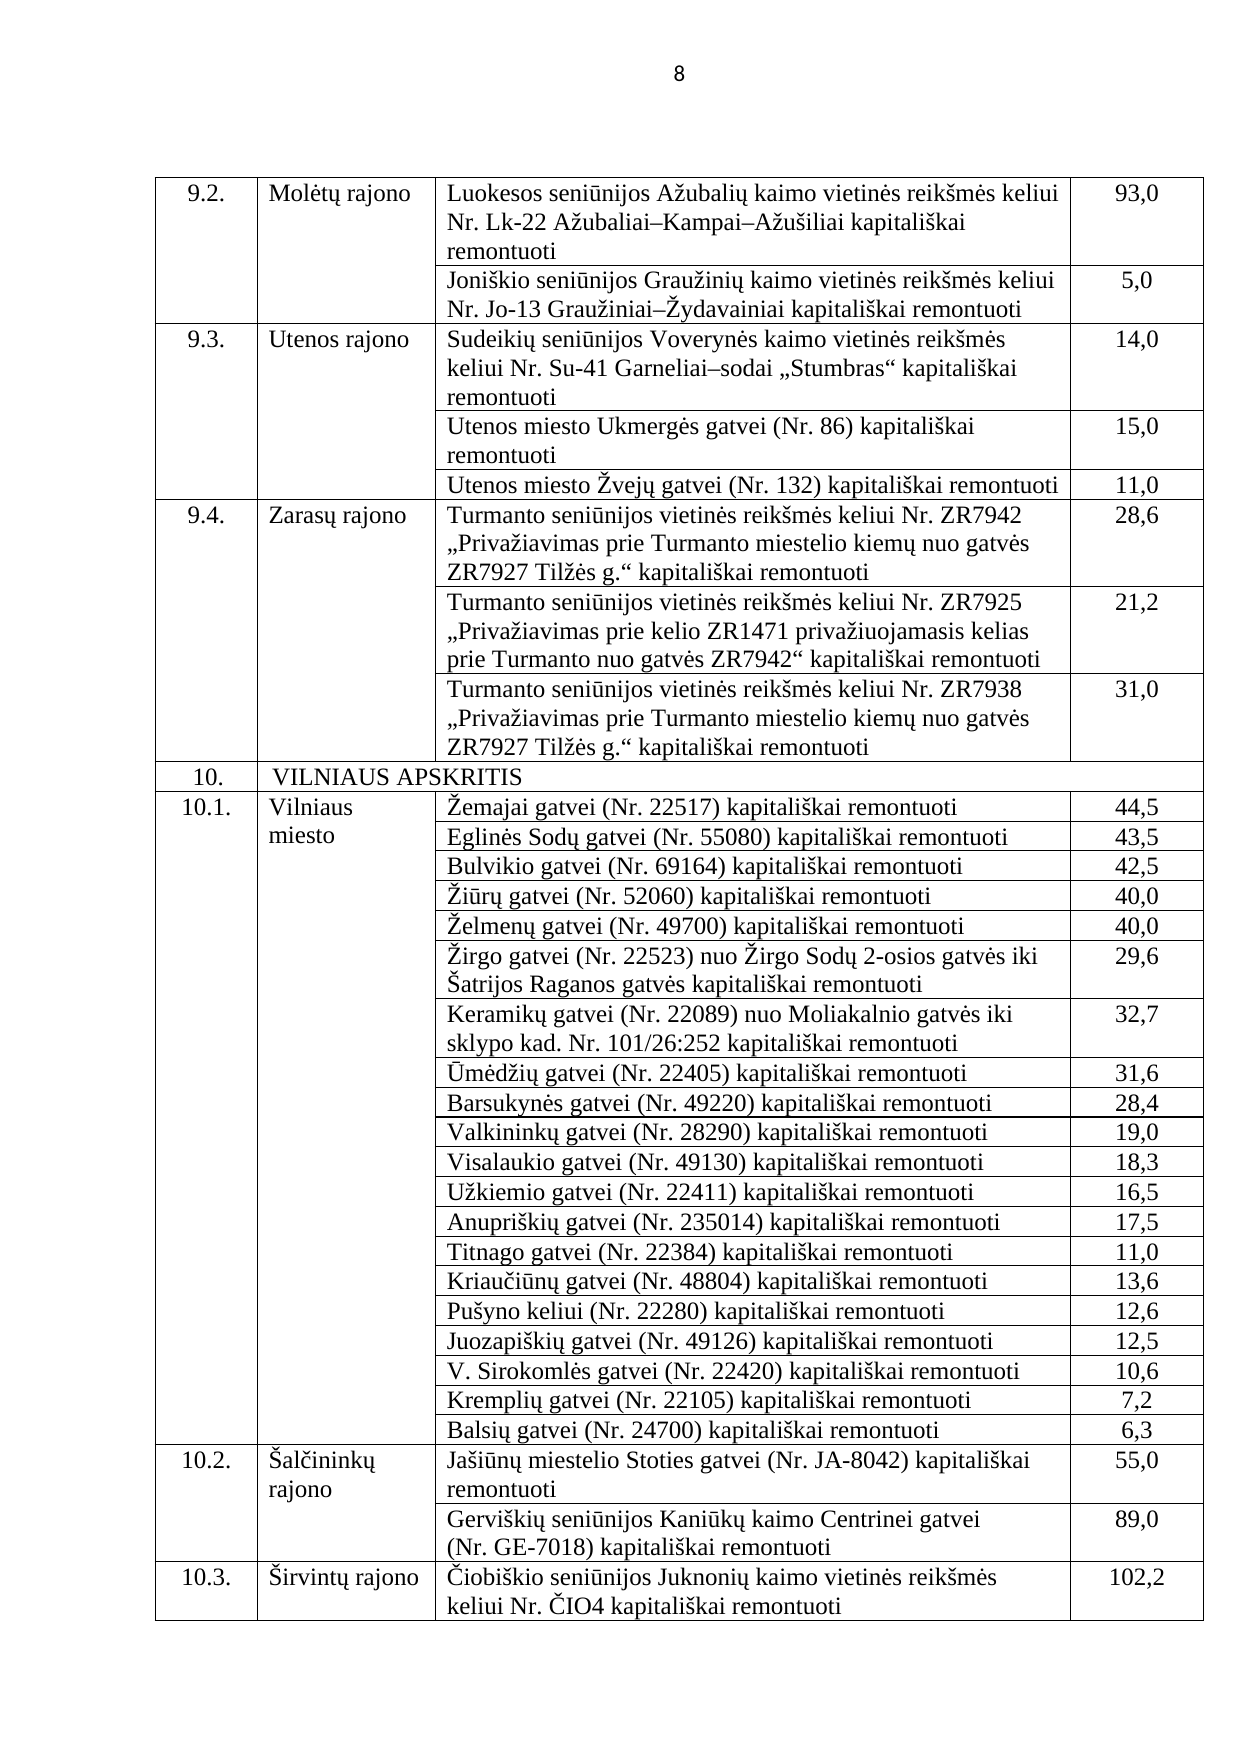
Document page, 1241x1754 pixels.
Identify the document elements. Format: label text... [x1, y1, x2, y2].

table_cell 12,6 [1071, 1296, 1203, 1325]
table_cell 29,6 [1071, 941, 1203, 998]
table_cell Jašiūnų miestelio Stoties gatvei (Nr. JA-8042) kapitališkai remontuoti [436, 1445, 1070, 1503]
table_cell 17,5 [1071, 1207, 1203, 1236]
table_cell Zarasų rajono [258, 500, 435, 761]
table_cell Utenos rajono [258, 324, 435, 499]
table_cell Juozapiškių gatvei (Nr. 49126) kapitališkai remontuoti [436, 1326, 1070, 1355]
table_cell 31,0 [1071, 674, 1203, 761]
table_cell 32,7 [1071, 999, 1203, 1057]
table_cell Žirgo gatvei (Nr. 22523) nuo Žirgo Sodų 2-osios gatvės iki Šatrijos Raganos gatvės kapitališkai remontuoti [436, 941, 1070, 998]
table_cell 9.2. [156, 178, 257, 323]
table_cell Bulvikio gatvei (Nr. 69164) kapitališkai remontuoti [436, 851, 1070, 880]
table_cell 10.2. [156, 1445, 257, 1561]
table_cell 16,5 [1071, 1177, 1203, 1206]
table_cell Šalčininkų rajono [258, 1445, 435, 1561]
table_cell 89,0 [1071, 1504, 1203, 1561]
table_cell 42,5 [1071, 851, 1203, 880]
table_cell Valkininkų gatvei (Nr. 28290) kapitališkai remontuoti [436, 1118, 1070, 1146]
table_cell Sudeikių seniūnijos Voverynės kaimo vietinės reikšmės keliui Nr. Su-41 Garneliai–sodai „Stumbras“ kapitališkai remontuoti [436, 324, 1070, 410]
table_cell Gerviškių seniūnijos Kaniūkų kaimo Centrinei gatvei (Nr. GE-7018) kapitališkai remontuoti [436, 1504, 1070, 1561]
table_cell 18,3 [1071, 1147, 1203, 1176]
table_cell 14,0 [1071, 324, 1203, 410]
table_cell Turmanto seniūnijos vietinės reikšmės keliui Nr. ZR7938 „Privažiavimas prie Turmanto miestelio kiemų nuo gatvės ZR7927 Tilžės g.“ kapitališkai remontuoti [436, 674, 1070, 761]
table_cell 31,6 [1071, 1058, 1203, 1087]
table_cell Anupriškių gatvei (Nr. 235014) kapitališkai remontuoti [436, 1207, 1070, 1236]
table_cell 28,6 [1071, 500, 1203, 586]
table_cell Žemajai gatvei (Nr. 22517) kapitališkai remontuoti [436, 792, 1070, 821]
table_cell 28,4 [1071, 1088, 1203, 1116]
table_cell Vilniaus miesto [258, 792, 435, 1444]
table_cell 19,0 [1071, 1118, 1203, 1146]
table_cell Visalaukio gatvei (Nr. 49130) kapitališkai remontuoti [436, 1147, 1070, 1176]
table_cell VILNIAUS APSKRITIS [258, 762, 1203, 791]
table_cell Užkiemio gatvei (Nr. 22411) kapitališkai remontuoti [436, 1177, 1070, 1206]
table_cell Utenos miesto Žvejų gatvei (Nr. 132) kapitališkai remontuoti [436, 470, 1070, 499]
table_cell 7,2 [1071, 1386, 1203, 1414]
table_cell 43,5 [1071, 822, 1203, 850]
table_cell 10.3. [156, 1562, 257, 1620]
table_cell Želmenų gatvei (Nr. 49700) kapitališkai remontuoti [436, 911, 1070, 940]
table_cell 12,5 [1071, 1326, 1203, 1355]
table_cell Turmanto seniūnijos vietinės reikšmės keliui Nr. ZR7942 „Privažiavimas prie Turmanto miestelio kiemų nuo gatvės ZR7927 Tilžės g.“ kapitališkai remontuoti [436, 500, 1070, 586]
table_cell Titnago gatvei (Nr. 22384) kapitališkai remontuoti [436, 1237, 1070, 1265]
table_cell 44,5 [1071, 792, 1203, 821]
table_cell Balsių gatvei (Nr. 24700) kapitališkai remontuoti [436, 1415, 1070, 1444]
table_cell Barsukynės gatvei (Nr. 49220) kapitališkai remontuoti [436, 1088, 1070, 1116]
table_cell 6,3 [1071, 1415, 1203, 1444]
table_cell Turmanto seniūnijos vietinės reikšmės keliui Nr. ZR7925 „Privažiavimas prie kelio ZR1471 privažiuojamasis kelias prie Turmanto nuo gatvės ZR7942“ kapitališkai remontuoti [436, 587, 1070, 673]
table_cell 55,0 [1071, 1445, 1203, 1503]
table_cell 40,0 [1071, 881, 1203, 910]
table_cell Eglinės Sodų gatvei (Nr. 55080) kapitališkai remontuoti [436, 822, 1070, 850]
table_cell 10. [156, 762, 257, 791]
table_cell 93,0 [1071, 178, 1203, 264]
table_cell Luokesos seniūnijos Ažubalių kaimo vietinės reikšmės keliui Nr. Lk-22 Ažubaliai–Kampai–Ažušiliai kapitališkai remontuoti [436, 178, 1070, 264]
table_cell 40,0 [1071, 911, 1203, 940]
table_cell 5,0 [1071, 266, 1203, 323]
table_cell Kriaučiūnų gatvei (Nr. 48804) kapitališkai remontuoti [436, 1266, 1070, 1295]
table_cell 11,0 [1071, 470, 1203, 499]
table_cell Keramikų gatvei (Nr. 22089) nuo Moliakalnio gatvės iki sklypo kad. Nr. 101/26:252 kapitališkai remontuoti [436, 999, 1070, 1057]
table_cell Čiobiškio seniūnijos Juknonių kaimo vietinės reikšmės keliui Nr. ČIO4 kapitališkai remontuoti [436, 1562, 1070, 1620]
table_cell 102,2 [1071, 1562, 1203, 1620]
table_cell V. Sirokomlės gatvei (Nr. 22420) kapitališkai remontuoti [436, 1356, 1070, 1384]
table_cell 10,6 [1071, 1356, 1203, 1384]
table_cell Kremplių gatvei (Nr. 22105) kapitališkai remontuoti [436, 1386, 1070, 1414]
table_cell Molėtų rajono [258, 178, 435, 323]
table_cell Ūmėdžių gatvei (Nr. 22405) kapitališkai remontuoti [436, 1058, 1070, 1087]
table_cell 9.4. [156, 500, 257, 761]
table_cell 13,6 [1071, 1266, 1203, 1295]
table_cell 9.3. [156, 324, 257, 499]
table_cell Joniškio seniūnijos Graužinių kaimo vietinės reikšmės keliui Nr. Jo-13 Graužiniai–Žydavainiai kapitališkai remontuoti [436, 266, 1070, 323]
table_cell 21,2 [1071, 587, 1203, 673]
table_cell Pušyno keliui (Nr. 22280) kapitališkai remontuoti [436, 1296, 1070, 1325]
table_cell 10.1. [156, 792, 257, 1444]
table_cell Utenos miesto Ukmergės gatvei (Nr. 86) kapitališkai remontuoti [436, 411, 1070, 469]
table_cell Žiūrų gatvei (Nr. 52060) kapitališkai remontuoti [436, 881, 1070, 910]
table_cell Širvintų rajono [258, 1562, 435, 1620]
table_cell 15,0 [1071, 411, 1203, 469]
table_cell 11,0 [1071, 1237, 1203, 1265]
